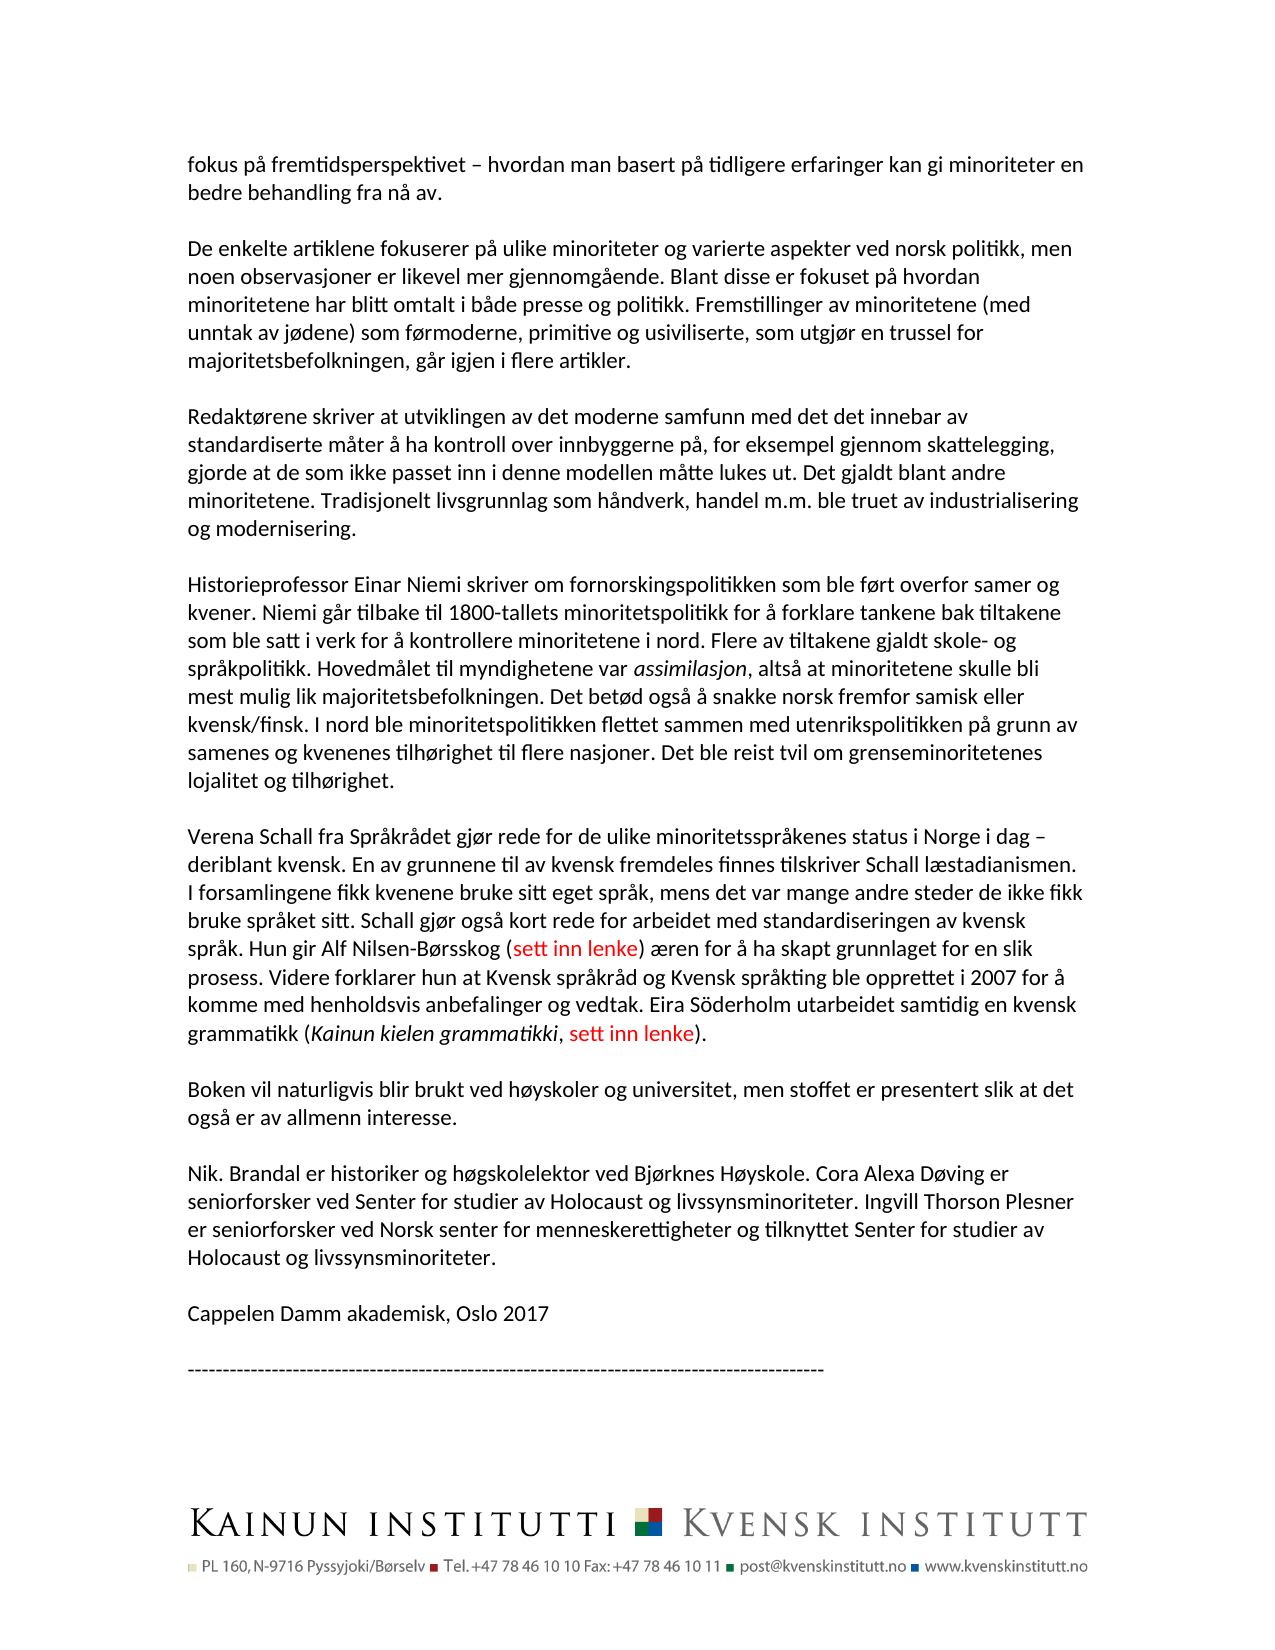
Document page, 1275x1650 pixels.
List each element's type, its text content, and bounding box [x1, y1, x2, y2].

picture [187, 1508, 1088, 1577]
text fokus på fremtidsperspektivet – hvordan man basert på tidligere erfaringer kan gi minoriteter en bedre behandling fra nå av. [187, 150, 1087, 206]
text Nik. Brandal er historiker og høgskolelektor ved Bjørknes Høyskole. Cora Alexa Døving er seniorforsker ved Senter for studier av Holocaust og livssynsminoriteter. Ingvill Thorson Plesner er seniorforsker ved Norsk senter for menneskerettigheter og tilknyttet Senter for studier av Holocaust og livssynsminoriteter. [187, 1159, 1087, 1271]
text ------------------------------------------------------------------------------------------- [187, 1355, 1087, 1383]
text Boken vil naturligvis blir brukt ved høyskoler og universitet, men stoffet er presentert slik at det også er av allmenn interesse. [187, 1075, 1087, 1131]
text Historieprofessor Einar Niemi skriver om fornorskingspolitikken som ble ført overfor samer og kvener. Niemi går tilbake til 1800-tallets minoritetspolitikk for å forklare tankene bak tiltakene som ble satt i verk for å kontrollere minoritetene i nord. Flere av tiltakene gjaldt skole- og språkpolitikk. Hovedmålet til myndighetene var assimilasjon, altså at minoritetene skulle bli mest mulig lik majoritetsbefolkningen. Det betød også å snakke norsk fremfor samisk eller kvensk/finsk. I nord ble minoritetspolitikken flettet sammen med utenrikspolitikken på grunn av samenes og kvenenes tilhørighet til flere nasjoner. Det ble reist tvil om grenseminoritetenes lojalitet og tilhørighet. [187, 570, 1087, 794]
text De enkelte artiklene fokuserer på ulike minoriteter og varierte aspekter ved norsk politikk, men noen observasjoner er likevel mer gjennomgående. Blant disse er fokuset på hvordan minoritetene har blitt omtalt i både presse og politikk. Fremstillinger av minoritetene (med unntak av jødene) som førmoderne, primitive og usiviliserte, som utgjør en trussel for majoritetsbefolkningen, går igjen i flere artikler. [187, 234, 1087, 374]
text Redaktørene skriver at utviklingen av det moderne samfunn med det det innebar av standardiserte måter å ha kontroll over innbyggerne på, for eksempel gjennom skattelegging, gjorde at de som ikke passet inn i denne modellen måtte lukes ut. Det gjaldt blant andre minoritetene. Tradisjonelt livsgrunnlag som håndverk, handel m.m. ble truet av industrialisering og modernisering. [187, 402, 1087, 542]
text Cappelen Damm akademisk, Oslo 2017 [187, 1299, 1087, 1327]
text Verena Schall fra Språkrådet gjør rede for de ulike minoritetsspråkenes status i Norge i dag – deriblant kvensk. En av grunnene til av kvensk fremdeles finnes tilskriver Schall læstadianismen. I forsamlingene fikk kvenene bruke sitt eget språk, mens det var mange andre steder de ikke fikk bruke språket sitt. Schall gjør også kort rede for arbeidet med standardiseringen av kvensk språk. Hun gir Alf Nilsen-Børsskog (sett inn lenke) æren for å ha skapt grunnlaget for en slik prosess. Videre forklarer hun at Kvensk språkråd og Kvensk språkting ble opprettet i 2007 for å komme med henholdsvis anbefalinger og vedtak. Eira Söderholm utarbeidet samtidig en kvensk grammatikk (Kainun kielen grammatikki, sett inn lenke). [187, 822, 1087, 1047]
